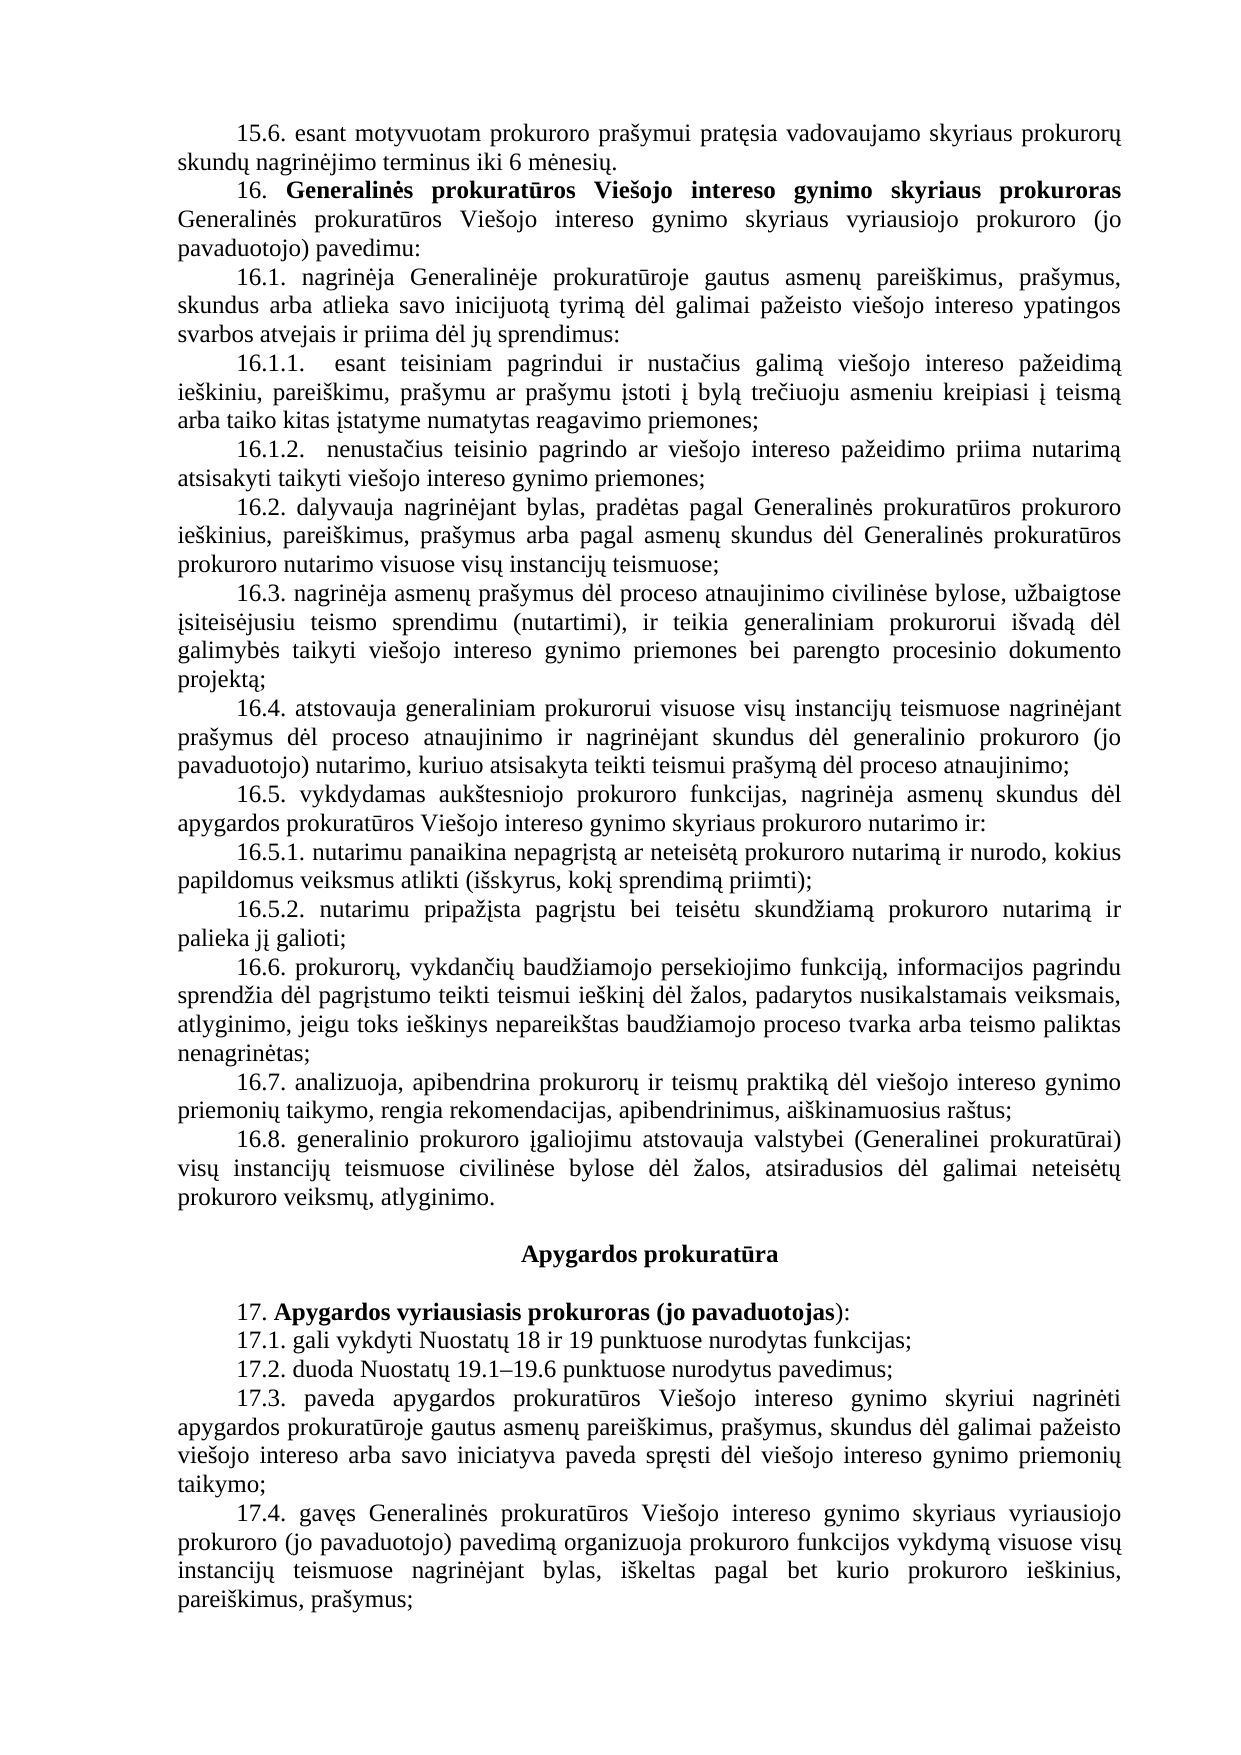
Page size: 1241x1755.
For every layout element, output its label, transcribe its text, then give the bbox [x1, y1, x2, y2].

text 16.3. nagrinėja asmenų prašymus dėl proceso atnaujinimo civilinėse bylose, užbaigtose įsiteisėjusiu teismo sprendimu (nutartimi), ir teikia generaliniam prokurorui išvadą dėl galimybės taikyti viešojo intereso gynimo priemones bei parengto procesinio dokumento projektą; [177, 578, 1122, 693]
text 16.1.2. nenustačius teisinio pagrindo ar viešojo intereso pažeidimo priima nutarimą atsisakyti taikyti viešojo intereso gynimo priemones; [177, 434, 1122, 492]
text 15.6. esant motyvuotam prokuroro prašymui pratęsia vadovaujamo skyriaus prokurorų skundų nagrinėjimo terminus iki 6 mėnesių. [177, 118, 1122, 176]
text 16.2. dalyvauja nagrinėjant bylas, pradėtas pagal Generalinės prokuratūros prokuroro ieškinius, pareiškimus, prašymus arba pagal asmenų skundus dėl Generalinės prokuratūros prokuroro nutarimo visuose visų instancijų teismuose; [177, 492, 1122, 578]
text 16.5.1. nutarimu panaikina nepagrįstą ar neteisėtą prokuroro nutarimą ir nurodo, kokius papildomus veiksmus atlikti (išskyrus, kokį sprendimą priimti); [177, 837, 1122, 894]
text 17.2. duoda Nuostatų 19.1–19.6 punktuose nurodytus pavedimus; [177, 1354, 1122, 1383]
text 17.3. paveda apygardos prokuratūros Viešojo intereso gynimo skyriui nagrinėti apygardos prokuratūroje gautus asmenų pareiškimus, prašymus, skundus dėl galimai pažeisto viešojo intereso arba savo iniciatyva paveda spręsti dėl viešojo intereso gynimo priemonių taikymo; [177, 1383, 1122, 1498]
text 16.6. prokurorų, vykdančių baudžiamojo persekiojimo funkciją, informacijos pagrindu sprendžia dėl pagrįstumo teikti teismui ieškinį dėl žalos, padarytos nusikalstamais veiksmais, atlyginimo, jeigu toks ieškinys nepareikštas baudžiamojo proceso tvarka arba teismo paliktas nenagrinėtas; [177, 952, 1122, 1067]
text 17. Apygardos vyriausiasis prokuroras (jo pavaduotojas): [177, 1297, 1122, 1326]
text 16.5.2. nutarimu pripažįsta pagrįstu bei teisėtu skundžiamą prokuroro nutarimą ir palieka jį galioti; [177, 894, 1122, 952]
text 16.4. atstovauja generaliniam prokurorui visuose visų instancijų teismuose nagrinėjant prašymus dėl proceso atnaujinimo ir nagrinėjant skundus dėl generalinio prokuroro (jo pavaduotojo) nutarimo, kuriuo atsisakyta teikti teismui prašymą dėl proceso atnaujinimo; [177, 693, 1122, 779]
text 16.1.1. esant teisiniam pagrindui ir nustačius galimą viešojo intereso pažeidimą ieškiniu, pareiškimu, prašymu ar prašymu įstoti į bylą trečiuoju asmeniu kreipiasi į teismą arba taiko kitas įstatyme numatytas reagavimo priemones; [177, 348, 1122, 434]
text 16.8. generalinio prokuroro įgaliojimu atstovauja valstybei (Generalinei prokuratūrai) visų instancijų teismuose civilinėse bylose dėl žalos, atsiradusios dėl galimai neteisėtų prokuroro veiksmų, atlyginimo. [177, 1124, 1122, 1211]
text 16.5. vykdydamas aukštesniojo prokuroro funkcijas, nagrinėja asmenų skundus dėl apygardos prokuratūros Viešojo intereso gynimo skyriaus prokuroro nutarimo ir: [177, 779, 1122, 837]
text Apygardos prokuratūra [177, 1239, 1122, 1268]
text 16.1. nagrinėja Generalinėje prokuratūroje gautus asmenų pareiškimus, prašymus, skundus arba atlieka savo inicijuotą tyrimą dėl galimai pažeisto viešojo intereso ypatingos svarbos atvejais ir priima dėl jų sprendimus: [177, 262, 1122, 348]
text 16.7. analizuoja, apibendrina prokurorų ir teismų praktiką dėl viešojo intereso gynimo priemonių taikymo, rengia rekomendacijas, apibendrinimus, aiškinamuosius raštus; [177, 1067, 1122, 1124]
text 17.1. gali vykdyti Nuostatų 18 ir 19 punktuose nurodytas funkcijas; [177, 1326, 1122, 1354]
text 17.4. gavęs Generalinės prokuratūros Viešojo intereso gynimo skyriaus vyriausiojo prokuroro (jo pavaduotojo) pavedimą organizuoja prokuroro funkcijos vykdymą visuose visų instancijų teismuose nagrinėjant bylas, iškeltas pagal bet kurio prokuroro ieškinius, pareiškimus, prašymus; [177, 1498, 1122, 1613]
text 16. Generalinės prokuratūros Viešojo intereso gynimo skyriaus prokuroras Generalinės prokuratūros Viešojo intereso gynimo skyriaus vyriausiojo prokuroro (jo pavaduotojo) pavedimu: [177, 176, 1122, 262]
